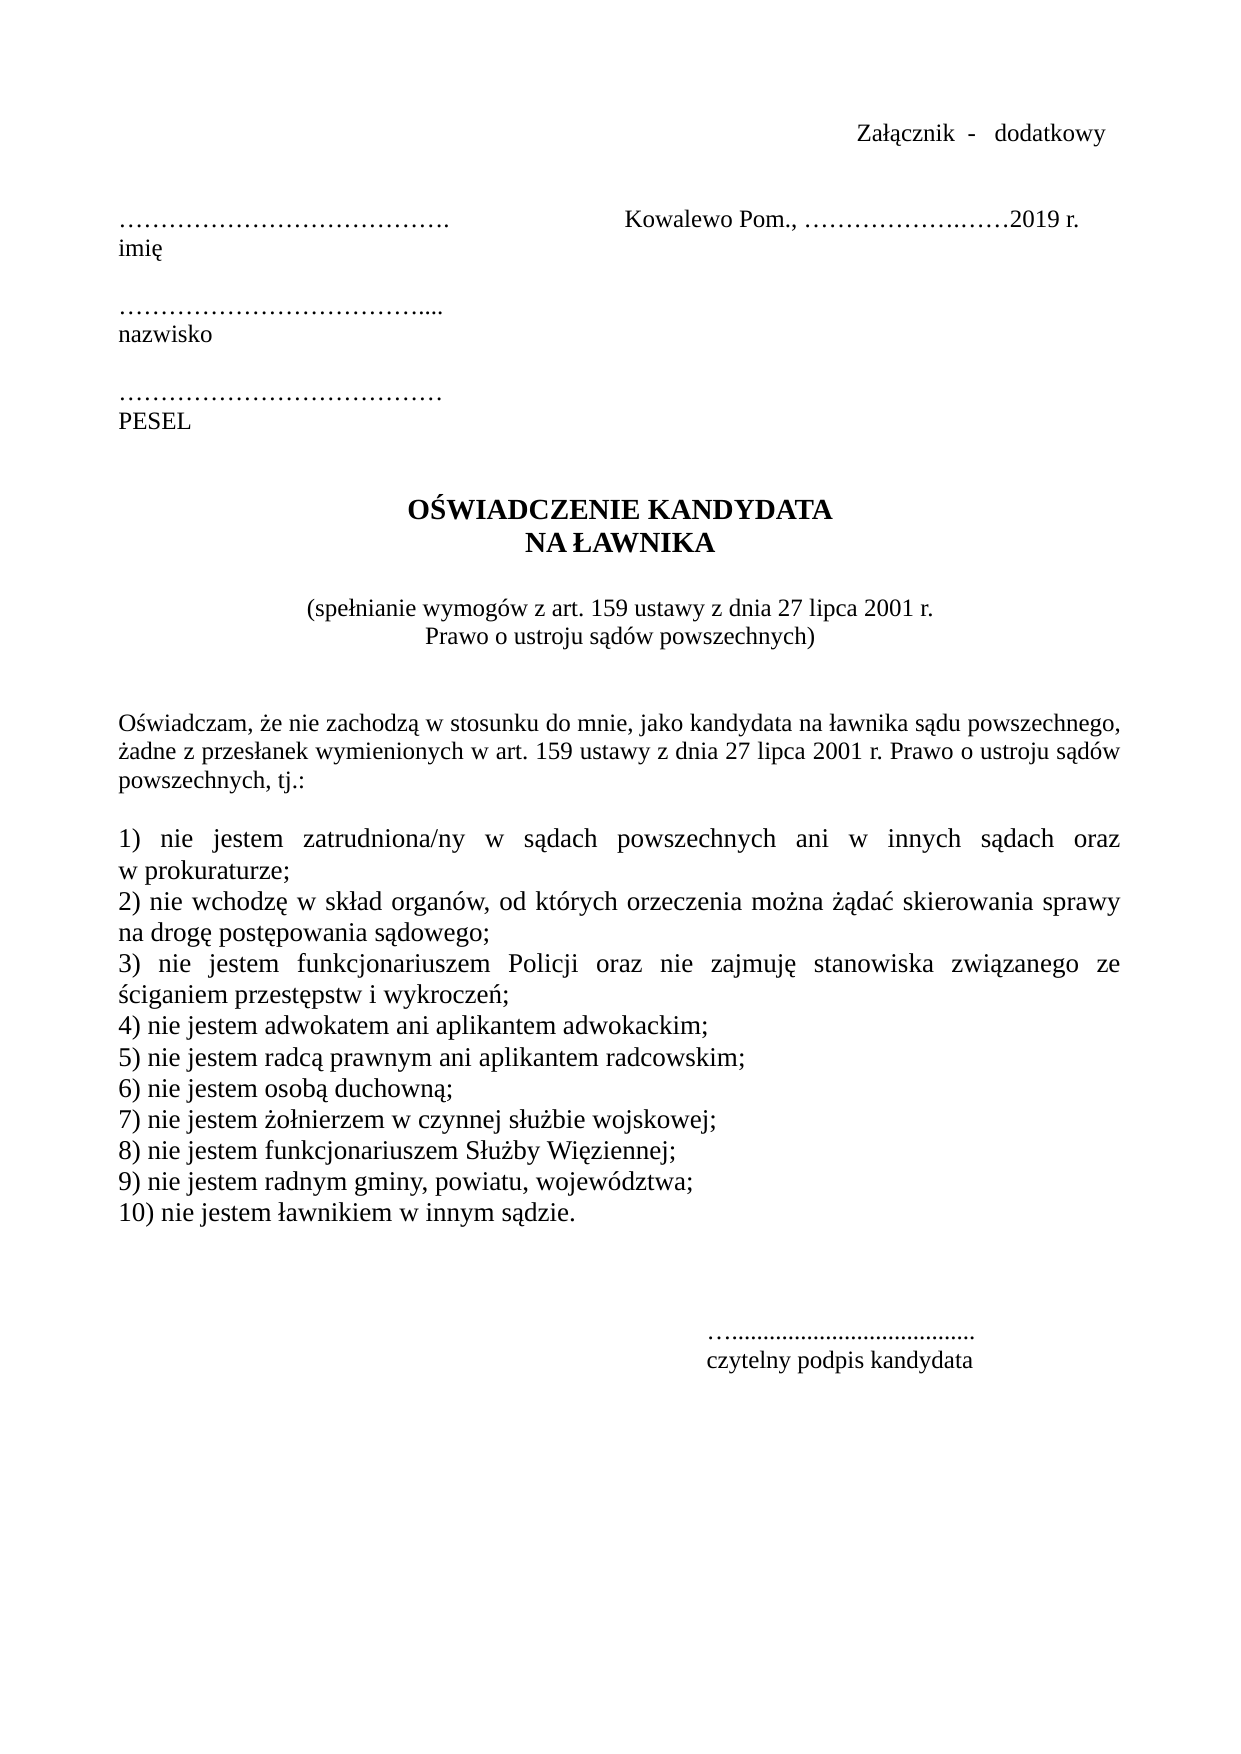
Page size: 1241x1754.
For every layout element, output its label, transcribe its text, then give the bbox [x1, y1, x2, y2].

text OŚWIADCZENIE KANDYDATA [118, 492, 1122, 526]
text PESEL [118, 406, 1122, 434]
text 5) nie jestem radcą prawnym ani aplikantem radcowskim; [118, 1041, 1122, 1072]
text Prawo o ustroju sądów powszechnych) [118, 621, 1122, 650]
text Oświadczam, że nie zachodzą w stosunku do mnie, jako kandydata na ławnika sądu powszechnego, żadne z przesłanek wymienionych w art. 159 ustawy z dnia 27 lipca 2001 r. Prawo o ustroju sądów powszechnych, tj.: [118, 708, 1122, 794]
text (spełnianie wymogów z art. 159 ustawy z dnia 27 lipca 2001 r. [118, 593, 1122, 621]
text 7) nie jestem żołnierzem w czynnej służbie wojskowej; [118, 1103, 1122, 1134]
text …....................................... [118, 1316, 1122, 1345]
text ……………………………….... [118, 291, 1122, 319]
text 10) nie jestem ławnikiem w innym sądzie. [118, 1196, 1122, 1227]
text 8) nie jestem funkcjonariuszem Służby Więziennej; [118, 1134, 1122, 1165]
text imię [118, 233, 1122, 262]
text 3) nie jestem funkcjonariuszem Policji oraz nie zajmuję stanowiska związanego ze ściganiem przestępstw i wykroczeń; [118, 947, 1122, 1009]
text 4) nie jestem adwokatem ani aplikantem adwokackim; [118, 1009, 1122, 1041]
text nazwisko [118, 319, 1122, 348]
text 9) nie jestem radnym gminy, powiatu, województwa; [118, 1165, 1122, 1196]
text 1) nie jestem zatrudniona/ny w sądach powszechnych ani w innych sądach oraz w prokuraturze; [118, 823, 1122, 885]
text ………………………………… [118, 377, 1122, 406]
text NA ŁAWNIKA [118, 526, 1122, 559]
text 2) nie wchodzę w skład organów, od których orzeczenia można żądać skierowania sprawy na drogę postępowania sądowego; [118, 885, 1122, 947]
text Załącznik - dodatkowy [118, 118, 1122, 147]
text 6) nie jestem osobą duchowną; [118, 1072, 1122, 1103]
text czytelny podpis kandydata [118, 1345, 1122, 1374]
text …………………………………. Kowalewo Pom., ……………….……2019 r. [118, 204, 1122, 233]
